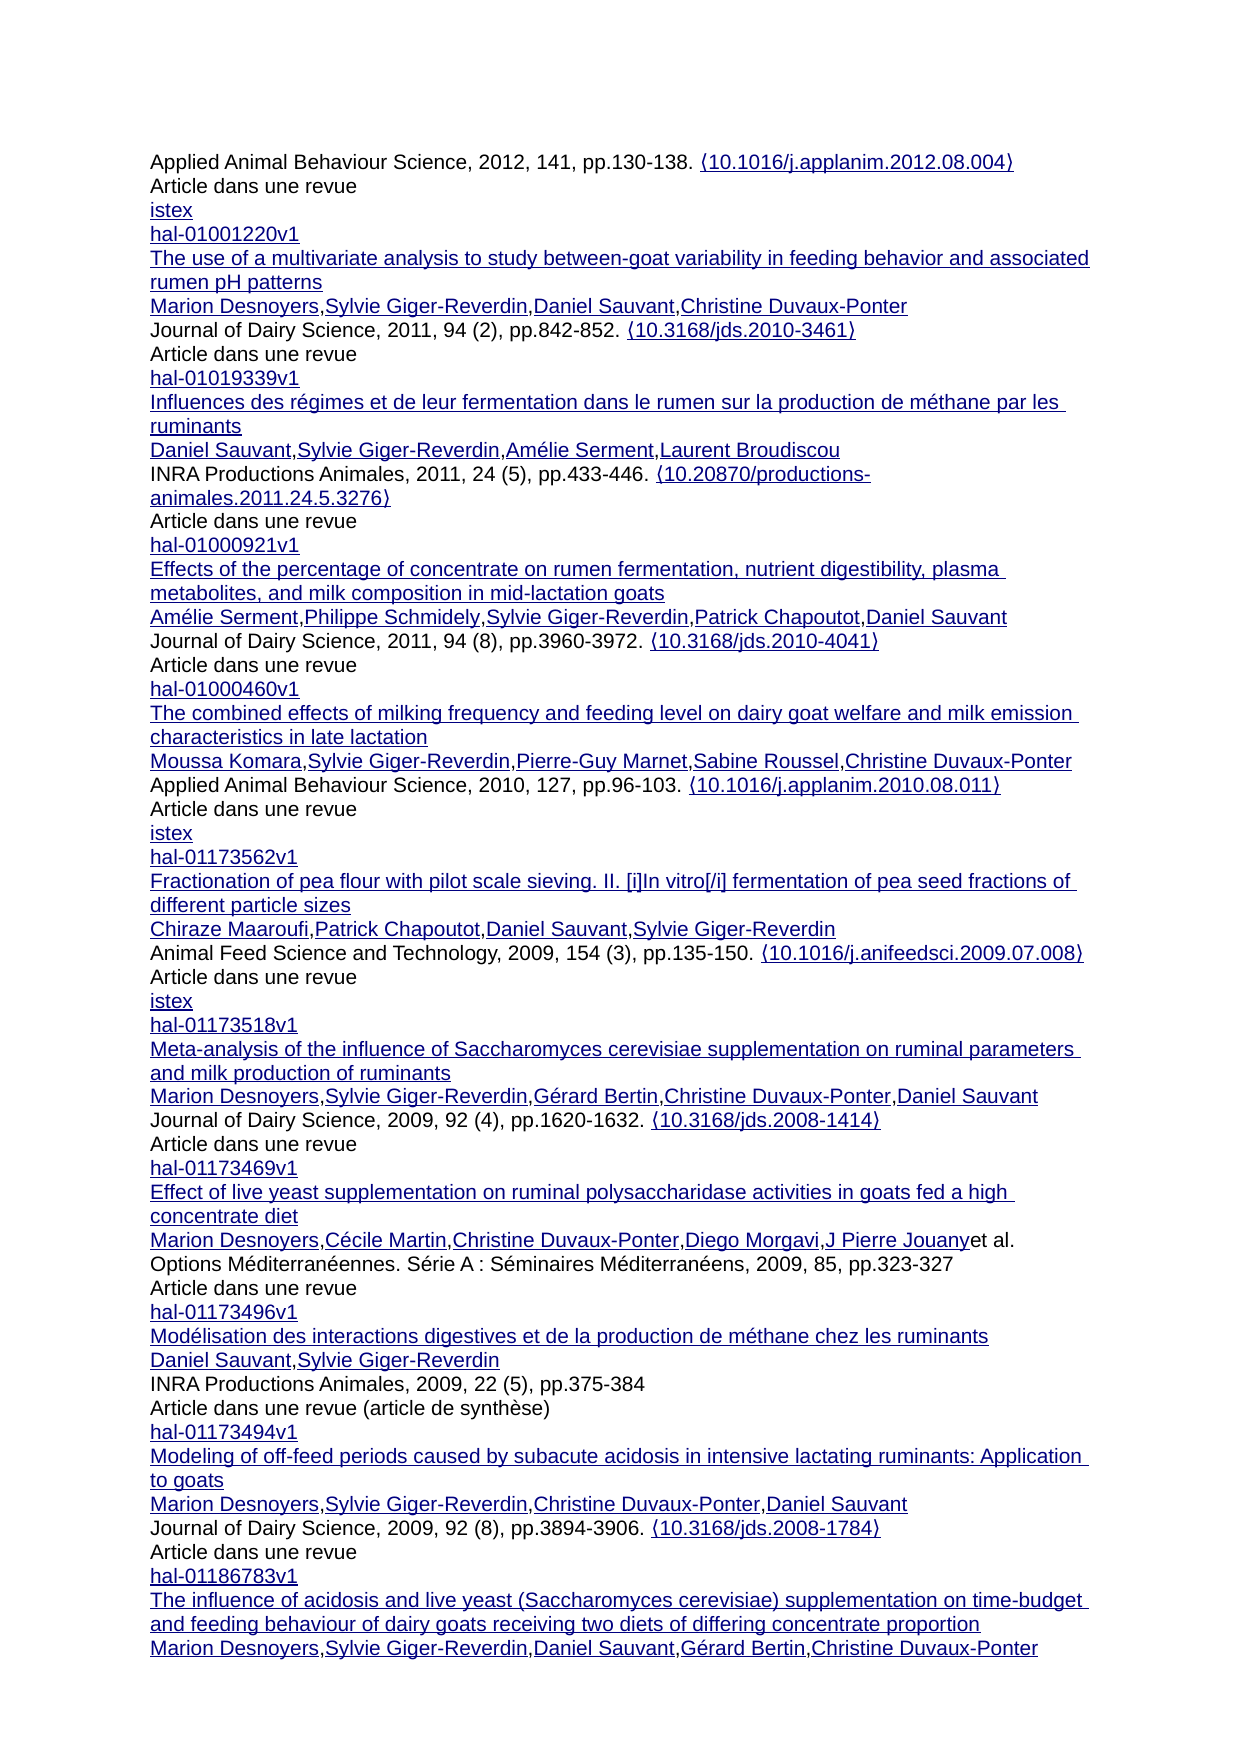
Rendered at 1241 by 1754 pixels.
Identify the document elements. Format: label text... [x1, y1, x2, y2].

table_cell The combined effects of milking frequency and feeding level on dairy goat welfare and milk emission characteristics in late lactation Moussa Komara,Sylvie Giger-Reverdin,Pierre-Guy Marnet,Sabine Roussel,Christine Duvaux-Ponter Applied Animal Behaviour Science, 2010, 127, pp.96-103. ⟨10.1016/j.applanim.2010.08.011⟩ Article dans une revue istex hal-01173562v1 [150, 701, 1090, 869]
table_cell Modélisation des interactions digestives et de la production de méthane chez les ruminants Daniel Sauvant,Sylvie Giger-Reverdin INRA Productions Animales, 2009, 22 (5), pp.375-384 Article dans une revue (article de synthèse) hal-01173494v1 [150, 1324, 1090, 1444]
table_cell Meta-analysis of the influence of Saccharomyces cerevisiae supplementation on ruminal parameters and milk production of ruminants Marion Desnoyers,Sylvie Giger-Reverdin,Gérard Bertin,Christine Duvaux-Ponter,Daniel Sauvant Journal of Dairy Science, 2009, 92 (4), pp.1620-1632. ⟨10.3168/jds.2008-1414⟩ Article dans une revue hal-01173469v1 [150, 1036, 1090, 1180]
table_cell Fractionation of pea flour with pilot scale sieving. II. [i]In vitro[/i] fermentation of pea seed fractions of different particle sizes Chiraze Maaroufi,Patrick Chapoutot,Daniel Sauvant,Sylvie Giger-Reverdin Animal Feed Science and Technology, 2009, 154 (3), pp.135-150. ⟨10.1016/j.anifeedsci.2009.07.008⟩ Article dans une revue istex hal-01173518v1 [150, 869, 1090, 1036]
table_cell Influences des régimes et de leur fermentation dans le rumen sur la production de méthane par les ruminants Daniel Sauvant,Sylvie Giger-Reverdin,Amélie Serment,Laurent Broudiscou INRA Productions Animales, 2011, 24 (5), pp.433-446. ⟨10.20870/productions-animales.2011.24.5.3276⟩ Article dans une revue hal-01000921v1 [150, 390, 1090, 557]
table_cell Applied Animal Behaviour Science, 2012, 141, pp.130-138. ⟨10.1016/j.applanim.2012.08.004⟩ Article dans une revue istex hal-01001220v1 [150, 150, 1090, 246]
table_cell rumen pH patterns Marion Desnoyers,Sylvie Giger-Reverdin,Daniel Sauvant,Christine Duvaux-Ponter Journal of Dairy Science, 2011, 94 (2), pp.842-852. ⟨10.3168/jds.2010-3461⟩ Article dans une revue hal-01019339v1 [150, 268, 1090, 389]
table_cell The use of a multivariate analysis to study between-goat variability in feeding behavior and associated [150, 246, 1090, 267]
table_cell The influence of acidosis and live yeast (Saccharomyces cerevisiae) supplementation on time-budget and feeding behaviour of dairy goats receiving two diets of differing concentrate proportion Marion Desnoyers,Sylvie Giger-Reverdin,Daniel Sauvant,Gérard Bertin,Christine Duvaux-Ponter [150, 1588, 1090, 1659]
table_cell Effects of the percentage of concentrate on rumen fermentation, nutrient digestibility, plasma metabolites, and milk composition in mid-lactation goats Amélie Serment,Philippe Schmidely,Sylvie Giger-Reverdin,Patrick Chapoutot,Daniel Sauvant Journal of Dairy Science, 2011, 94 (8), pp.3960-3972. ⟨10.3168/jds.2010-4041⟩ Article dans une revue hal-01000460v1 [150, 557, 1090, 701]
table_cell Effect of live yeast supplementation on ruminal polysaccharidase activities in goats fed a high concentrate diet Marion Desnoyers,Cécile Martin,Christine Duvaux-Ponter,Diego Morgavi,J Pierre Jouanyet al. Options Méditerranéennes. Série A : Séminaires Méditerranéens, 2009, 85, pp.323-327 Article dans une revue hal-01173496v1 [150, 1180, 1090, 1324]
table_cell Modeling of off-feed periods caused by subacute acidosis in intensive lactating ruminants: Application to goats Marion Desnoyers,Sylvie Giger-Reverdin,Christine Duvaux-Ponter,Daniel Sauvant Journal of Dairy Science, 2009, 92 (8), pp.3894-3906. ⟨10.3168/jds.2008-1784⟩ Article dans une revue hal-01186783v1 [150, 1444, 1090, 1587]
